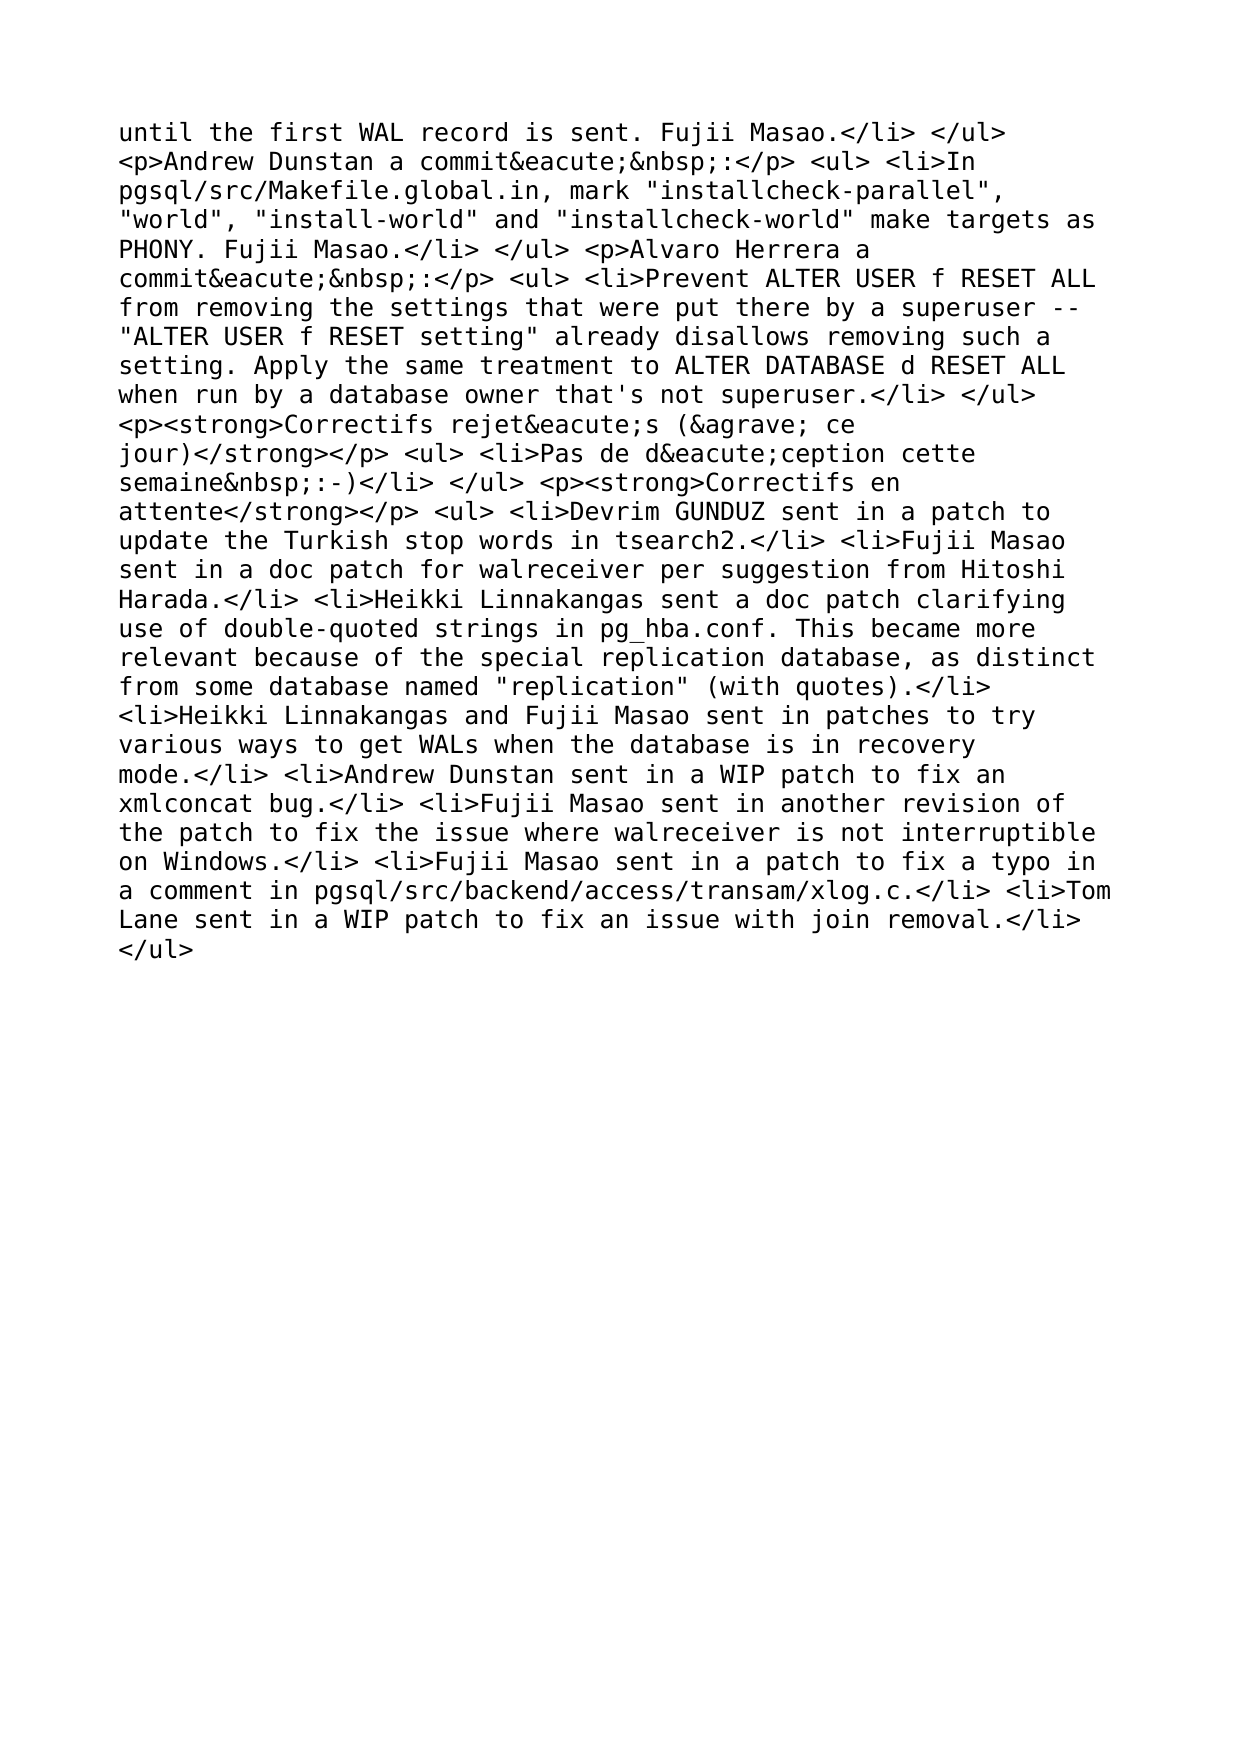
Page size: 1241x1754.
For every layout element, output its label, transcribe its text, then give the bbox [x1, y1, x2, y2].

text until the first WAL record is sent. Fujii Masao.</li> </ul> <p>Andrew Dunstan a commit&eacute;&nbsp;:</p> <ul> <li>In pgsql/src/Makefile.global.in, mark "installcheck-parallel", "world", "install-world" and "installcheck-world" make targets as PHONY. Fujii Masao.</li> </ul> <p>Alvaro Herrera a commit&eacute;&nbsp;:</p> <ul> <li>Prevent ALTER USER f RESET ALL from removing the settings that were put there by a superuser -- "ALTER USER f RESET setting" already disallows removing such a setting. Apply the same treatment to ALTER DATABASE d RESET ALL when run by a database owner that's not superuser.</li> </ul> <p><strong>Correctifs rejet&eacute;s (&agrave; ce jour)</strong></p> <ul> <li>Pas de d&eacute;ception cette semaine&nbsp;:-)</li> </ul> <p><strong>Correctifs en attente</strong></p> <ul> <li>Devrim GUNDUZ sent in a patch to update the Turkish stop words in tsearch2.</li> <li>Fujii Masao sent in a doc patch for walreceiver per suggestion from Hitoshi Harada.</li> <li>Heikki Linnakangas sent a doc patch clarifying use of double-quoted strings in pg_hba.conf. This became more relevant because of the special replication database, as distinct from some database named "replication" (with quotes).</li> <li>Heikki Linnakangas and Fujii Masao sent in patches to try various ways to get WALs when the database is in recovery mode.</li> <li>Andrew Dunstan sent in a WIP patch to fix an xmlconcat bug.</li> <li>Fujii Masao sent in another revision of the patch to fix the issue where walreceiver is not interruptible on Windows.</li> <li>Fujii Masao sent in a patch to fix a typo in a comment in pgsql/src/backend/access/transam/xlog.c.</li> <li>Tom Lane sent in a WIP patch to fix an issue with join removal.</li> </ul> [118, 118, 1122, 964]
